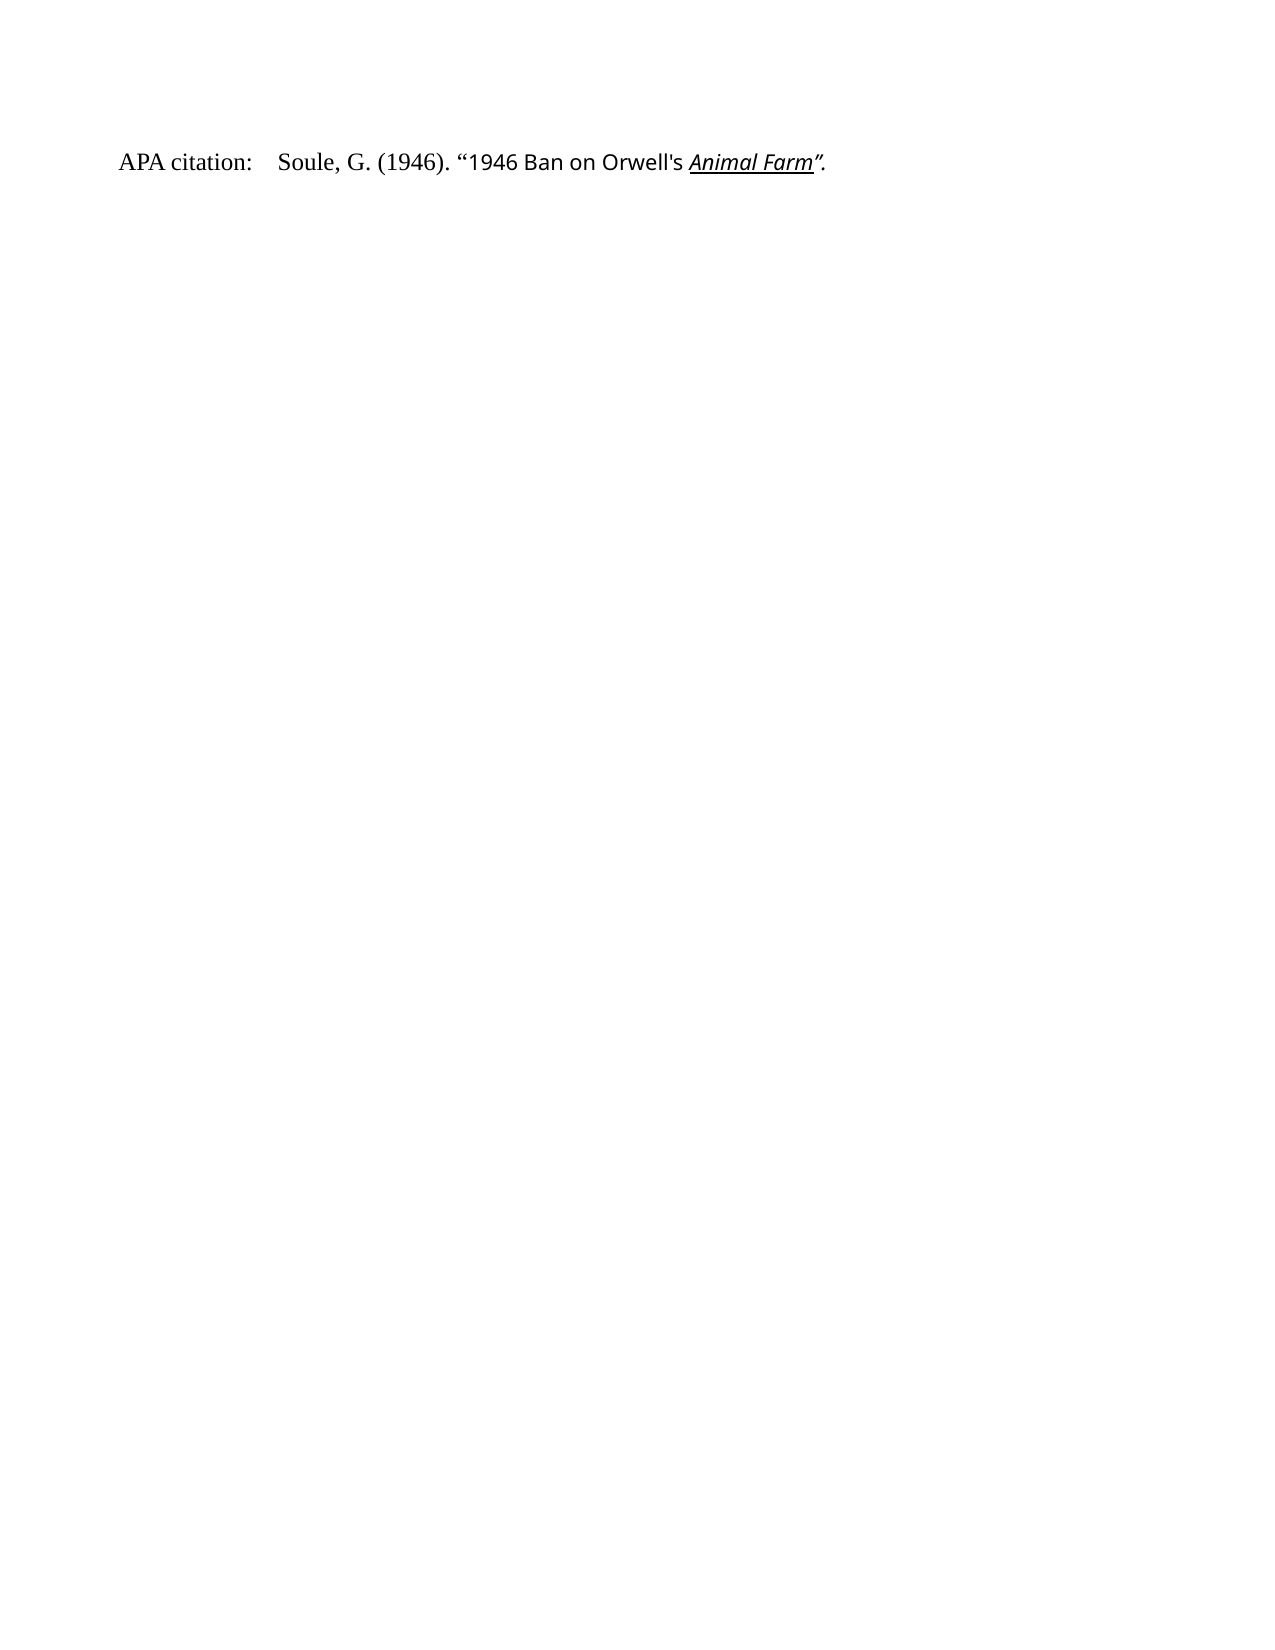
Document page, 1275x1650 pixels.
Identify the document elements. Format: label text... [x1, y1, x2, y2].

text APA citation: Soule, G. (1946). “1946 Ban on Orwell's Animal Farm”. [118, 147, 1157, 177]
